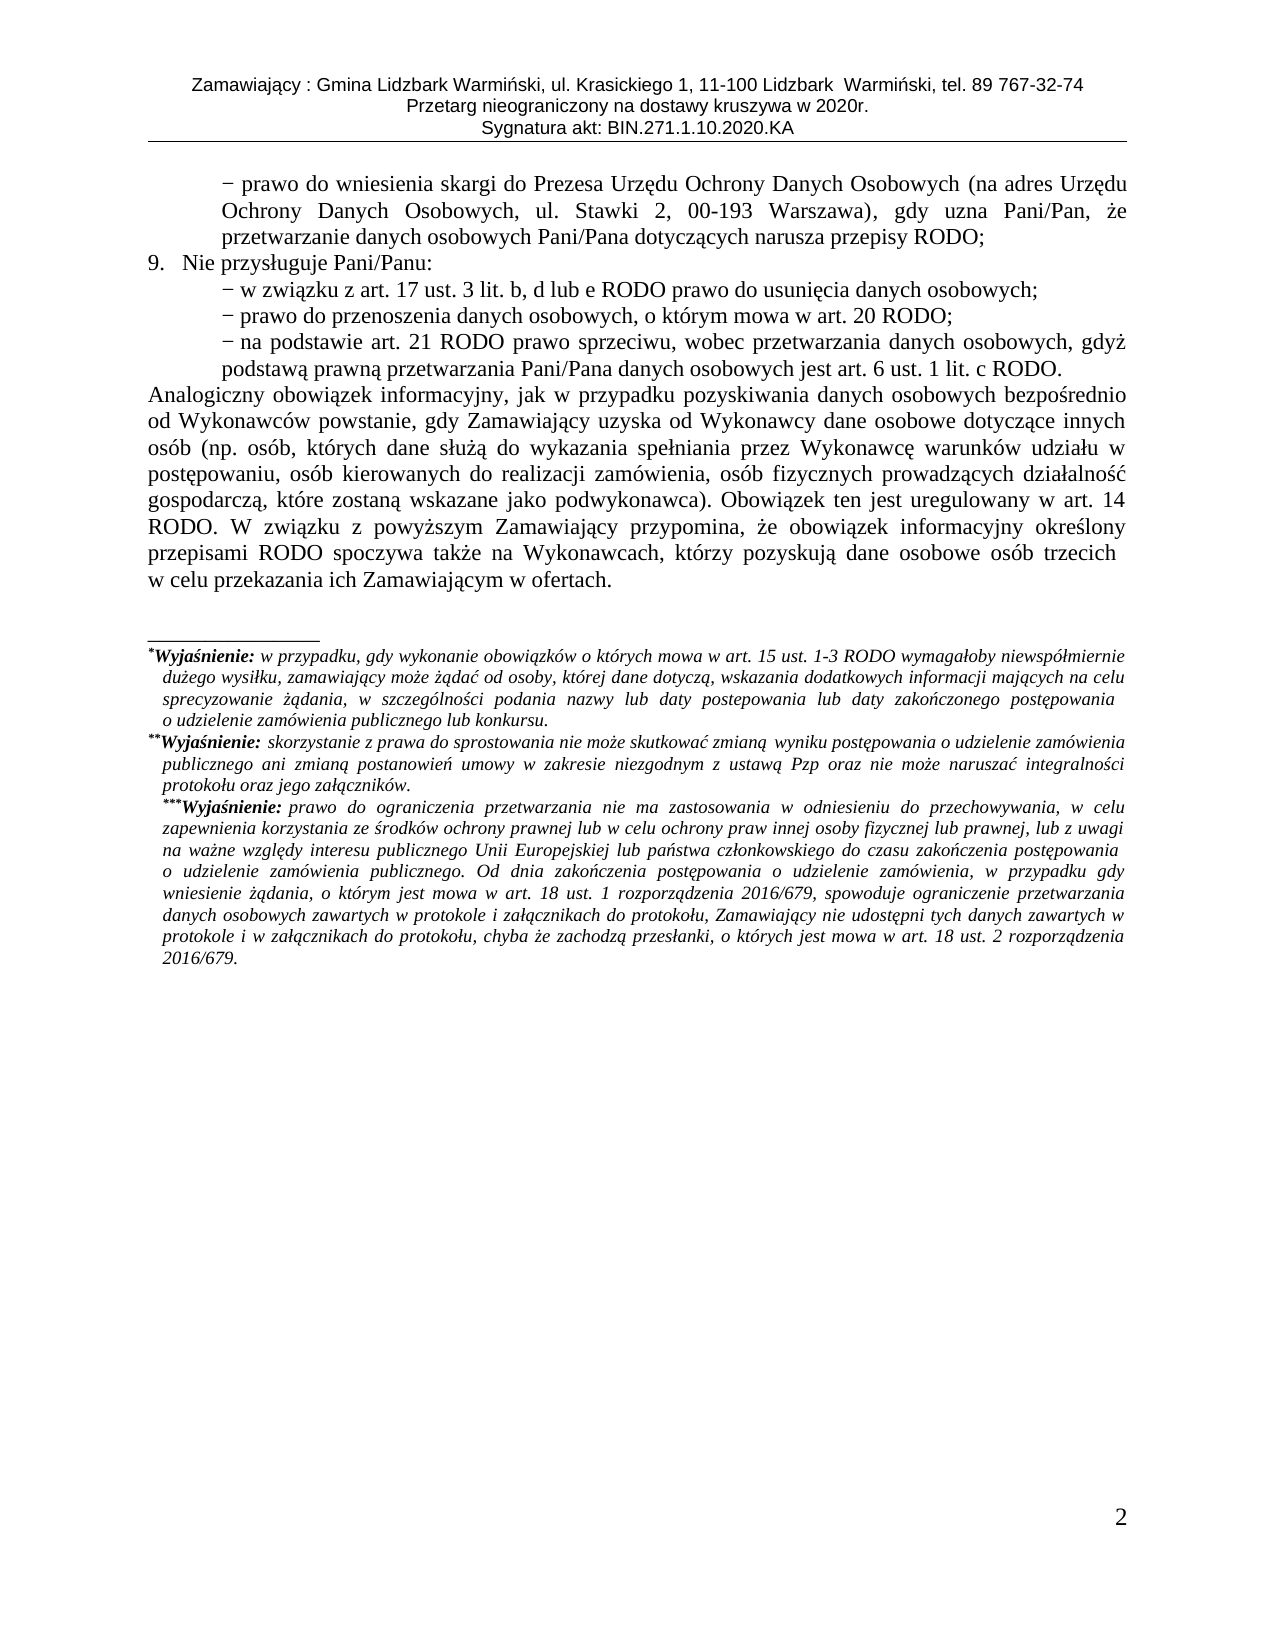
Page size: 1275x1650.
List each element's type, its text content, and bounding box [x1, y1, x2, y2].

text **Wyjaśnienie: skorzystanie z prawa do sprostowania nie może skutkować zmianą wyniku postępowania o udzielenie zamówienia publicznego ani zmianą postanowień umowy w zakresie niezgodnym z ustawą Pzp oraz nie może naruszać integralności protokołu oraz jego załączników. [148, 731, 1127, 796]
text − na podstawie art. 21 RODO prawo sprzeciwu, wobec przetwarzania danych osobowych, gdyż podstawą prawną przetwarzania Pani/Pana danych osobowych jest art. 6 ust. 1 lit. c RODO. [221, 328, 1127, 381]
text − prawo do wniesienia skargi do Prezesa Urzędu Ochrony Danych Osobowych (na adres Urzędu Ochrony Danych Osobowych, ul. Stawki 2, 00-193 Warszawa), gdy uzna Pani/Pan, że przetwarzanie danych osobowych Pani/Pana dotyczących narusza przepisy RODO; [221, 170, 1127, 249]
text _______________ [148, 618, 1127, 645]
text 9. Nie przysługuje Pani/Panu: [148, 249, 1127, 276]
text − prawo do przenoszenia danych osobowych, o którym mowa w art. 20 RODO; [221, 302, 1127, 328]
text Analogiczny obowiązek informacyjny, jak w przypadku pozyskiwania danych osobowych bezpośrednio od Wykonawców powstanie, gdy Zamawiający uzyska od Wykonawcy dane osobowe dotyczące innych osób (np. osób, których dane służą do wykazania spełniania przez Wykonawcę warunków udziału w postępowaniu, osób kierowanych do realizacji zamówienia, osób fizycznych prowadzących działalność gospodarczą, które zostaną wskazane jako podwykonawca). Obowiązek ten jest uregulowany w art. 14 RODO. W związku z powyższym Zamawiający przypomina, że obowiązek informacyjny określony przepisami RODO spoczywa także na Wykonawcach, którzy pozyskują dane osobowe osób trzecich w celu przekazania ich Zamawiającym w ofertach. [148, 381, 1127, 592]
text − w związku z art. 17 ust. 3 lit. b, d lub e RODO prawo do usunięcia danych osobowych; [221, 276, 1127, 302]
text ***Wyjaśnienie: prawo do ograniczenia przetwarzania nie ma zastosowania w odniesieniu do przechowywania, w celu zapewnienia korzystania ze środków ochrony prawnej lub w celu ochrony praw innej osoby fizycznej lub prawnej, lub z uwagi na ważne względy interesu publicznego Unii Europejskiej lub państwa członkowskiego do czasu zakończenia postępowania o udzielenie zamówienia publicznego. Od dnia zakończenia postępowania o udzielenie zamówienia, w przypadku gdy wniesienie żądania, o którym jest mowa w art. 18 ust. 1 rozporządzenia 2016/679, spowoduje ograniczenie przetwarzania danych osobowych zawartych w protokole i załącznikach do protokołu, Zamawiający nie udostępni tych danych zawartych w protokole i w załącznikach do protokołu, chyba że zachodzą przesłanki, o których jest mowa w art. 18 ust. 2 rozporządzenia 2016/679. [162, 796, 1127, 968]
text *Wyjaśnienie: w przypadku, gdy wykonanie obowiązków o których mowa w art. 15 ust. 1-3 RODO wymagałoby niewspółmiernie dużego wysiłku, zamawiający może żądać od osoby, której dane dotyczą, wskazania dodatkowych informacji mających na celu sprecyzowanie żądania, w szczególności podania nazwy lub daty postepowania lub daty zakończonego postępowania o udzielenie zamówienia publicznego lub konkursu. [148, 645, 1127, 731]
